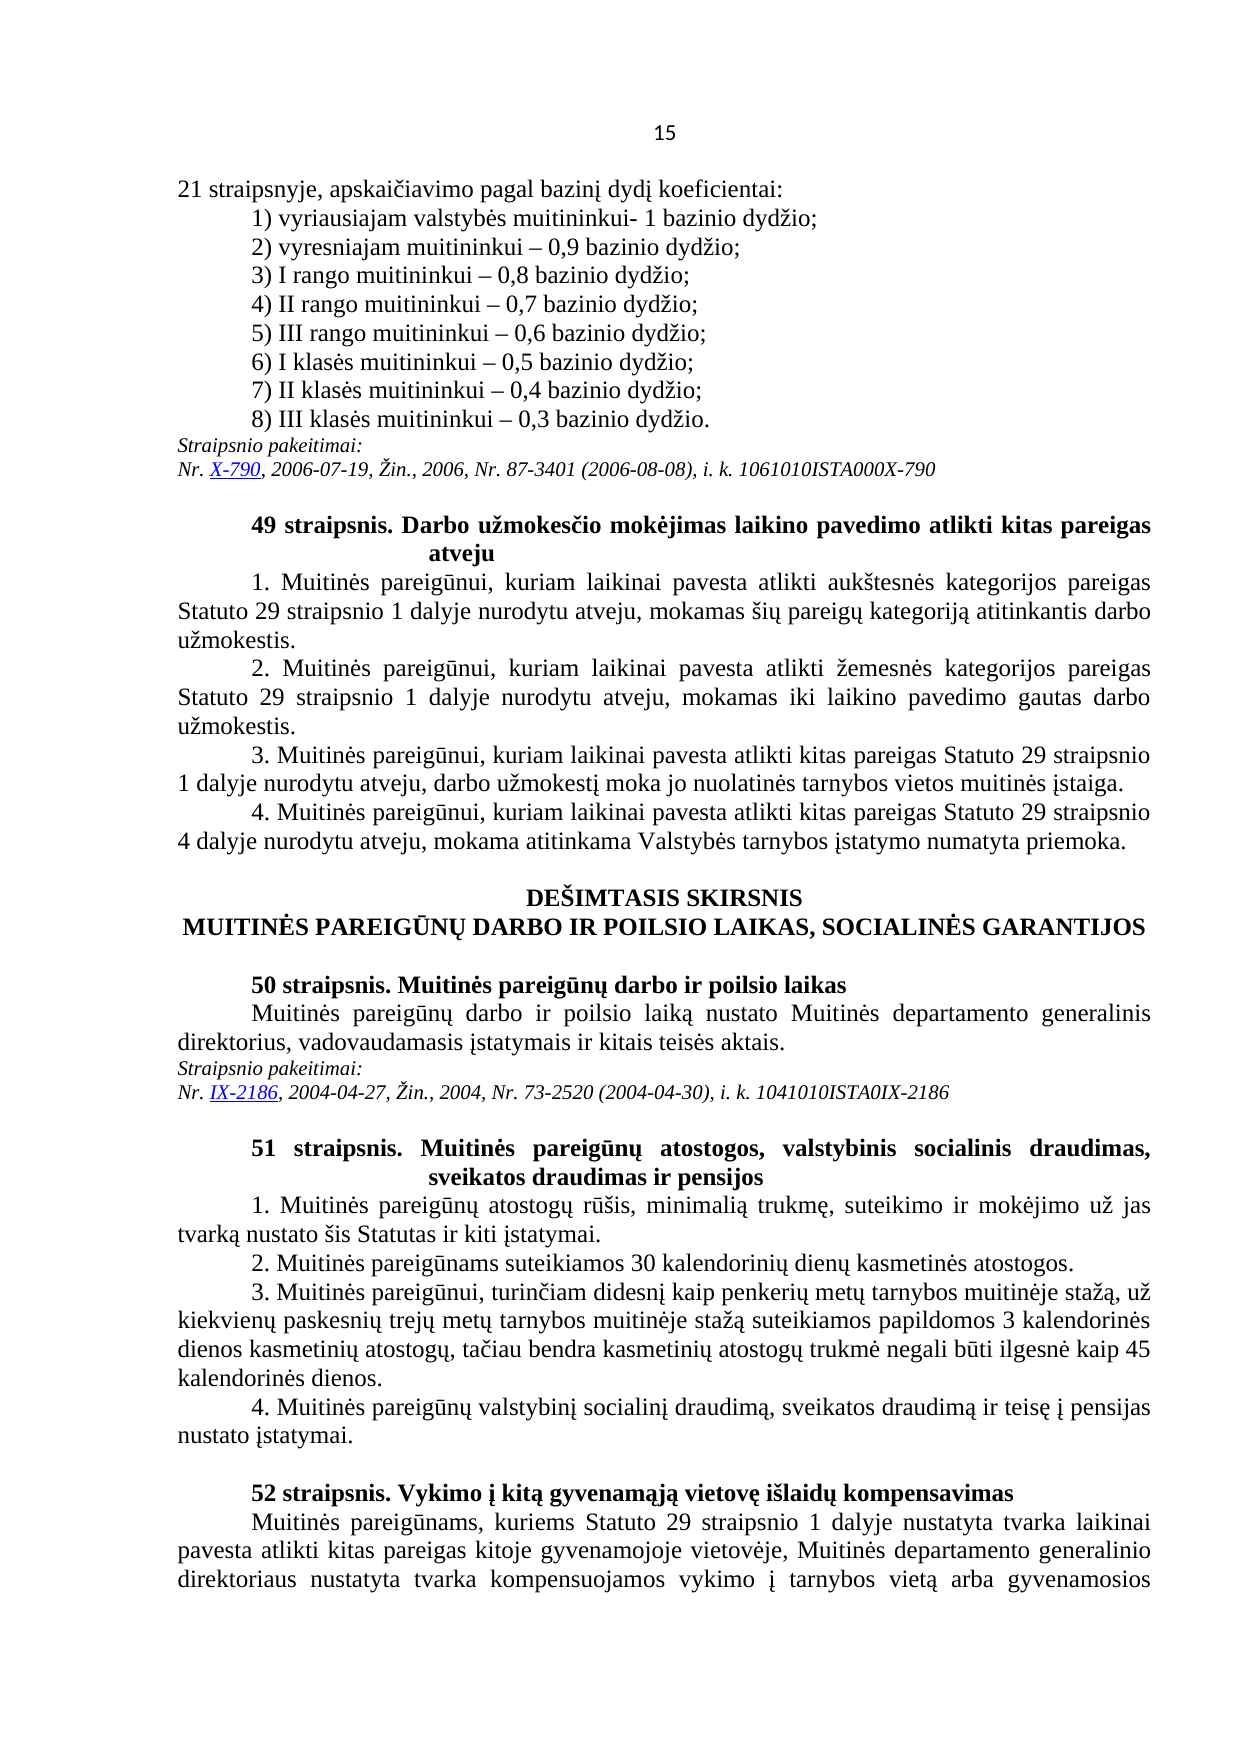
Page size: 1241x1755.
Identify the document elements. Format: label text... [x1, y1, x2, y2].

text Straipsnio pakeitimai: [177, 1056, 1152, 1080]
text 1. Muitinės pareigūnų atostogų rūšis, minimalią trukmę, suteikimo ir mokėjimo už jas tvarką nustato šis Statutas ir kiti įstatymai. [177, 1190, 1152, 1248]
text 21 straipsnyje, apskaičiavimo pagal bazinį dydį koeficientai: [177, 174, 1152, 203]
text 3. Muitinės pareigūnui, kuriam laikinai pavesta atlikti kitas pareigas Statuto 29 straipsnio 1 dalyje nurodytu atveju, darbo užmokestį moka jo nuolatinės tarnybos vietos muitinės įstaiga. [177, 740, 1152, 797]
text 2. Muitinės pareigūnui, kuriam laikinai pavesta atlikti žemesnės kategorijos pareigas Statuto 29 straipsnio 1 dalyje nurodytu atveju, mokamas iki laikino pavedimo gautas darbo užmokestis. [177, 653, 1152, 740]
text 5) III rango muitininkui – 0,6 bazinio dydžio; [177, 318, 1152, 347]
text 3) I rango muitininkui – 0,8 bazinio dydžio; [177, 260, 1152, 289]
text 4) II rango muitininkui – 0,7 bazinio dydžio; [177, 289, 1152, 318]
text 49 straipsnis. Darbo užmokesčio mokėjimas laikino pavedimo atlikti kitas pareigas atveju [251, 510, 1152, 567]
text Muitinės pareigūnams, kuriems Statuto 29 straipsnio 1 dalyje nustatyta tvarka laikinai pavesta atlikti kitas pareigas kitoje gyvenamojoje vietovėje, Muitinės departamento generalinio direktoriaus nustatyta tvarka kompensuojamos vykimo į tarnybos vietą arba gyvenamosios [177, 1507, 1152, 1593]
text 8) III klasės muitininkui – 0,3 bazinio dydžio. [177, 404, 1152, 433]
text MUITINĖS PAREIGŪNŲ DARBO IR POILSIO LAIKAS, SOCIALINĖS GARANTIJOS [177, 912, 1152, 941]
text 3. Muitinės pareigūnui, turinčiam didesnį kaip penkerių metų tarnybos muitinėje stažą, už kiekvienų paskesnių trejų metų tarnybos muitinėje stažą suteikiamos papildomos 3 kalendorinės dienos kasmetinių atostogų, tačiau bendra kasmetinių atostogų trukmė negali būti ilgesnė kaip 45 kalendorinės dienos. [177, 1277, 1152, 1392]
text 2. Muitinės pareigūnams suteikiamos 30 kalendorinių dienų kasmetinės atostogos. [177, 1248, 1152, 1277]
text 7) II klasės muitininkui – 0,4 bazinio dydžio; [177, 375, 1152, 404]
text DEŠIMTASIS SKIRSNIS [177, 883, 1152, 912]
text 51 straipsnis. Muitinės pareigūnų atostogos, valstybinis socialinis draudimas, sveikatos draudimas ir pensijos [251, 1133, 1152, 1190]
text Nr. IX-2186, 2004-04-27, Žin., 2004, Nr. 73-2520 (2004-04-30), i. k. 1041010ISTA0IX-2186 [177, 1080, 1152, 1104]
text Straipsnio pakeitimai: [177, 433, 1152, 457]
text Nr. X-790, 2006-07-19, Žin., 2006, Nr. 87-3401 (2006-08-08), i. k. 1061010ISTA000X-790 [177, 457, 1152, 481]
text 50 straipsnis. Muitinės pareigūnų darbo ir poilsio laikas [177, 970, 1152, 998]
text 6) I klasės muitininkui – 0,5 bazinio dydžio; [177, 347, 1152, 375]
text Muitinės pareigūnų darbo ir poilsio laiką nustato Muitinės departamento generalinis direktorius, vadovaudamasis įstatymais ir kitais teisės aktais. [177, 998, 1152, 1056]
text 4. Muitinės pareigūnų valstybinį socialinį draudimą, sveikatos draudimą ir teisę į pensijas nustato įstatymai. [177, 1392, 1152, 1449]
text 1. Muitinės pareigūnui, kuriam laikinai pavesta atlikti aukštesnės kategorijos pareigas Statuto 29 straipsnio 1 dalyje nurodytu atveju, mokamas šių pareigų kategoriją atitinkantis darbo užmokestis. [177, 567, 1152, 653]
text 52 straipsnis. Vykimo į kitą gyvenamąją vietovę išlaidų kompensavimas [177, 1478, 1152, 1507]
text 2) vyresniajam muitininkui – 0,9 bazinio dydžio; [177, 232, 1152, 260]
text 4. Muitinės pareigūnui, kuriam laikinai pavesta atlikti kitas pareigas Statuto 29 straipsnio 4 dalyje nurodytu atveju, mokama atitinkama Valstybės tarnybos įstatymo numatyta priemoka. [177, 797, 1152, 855]
text 1) vyriausiajam valstybės muitininkui- 1 bazinio dydžio; [177, 203, 1152, 232]
